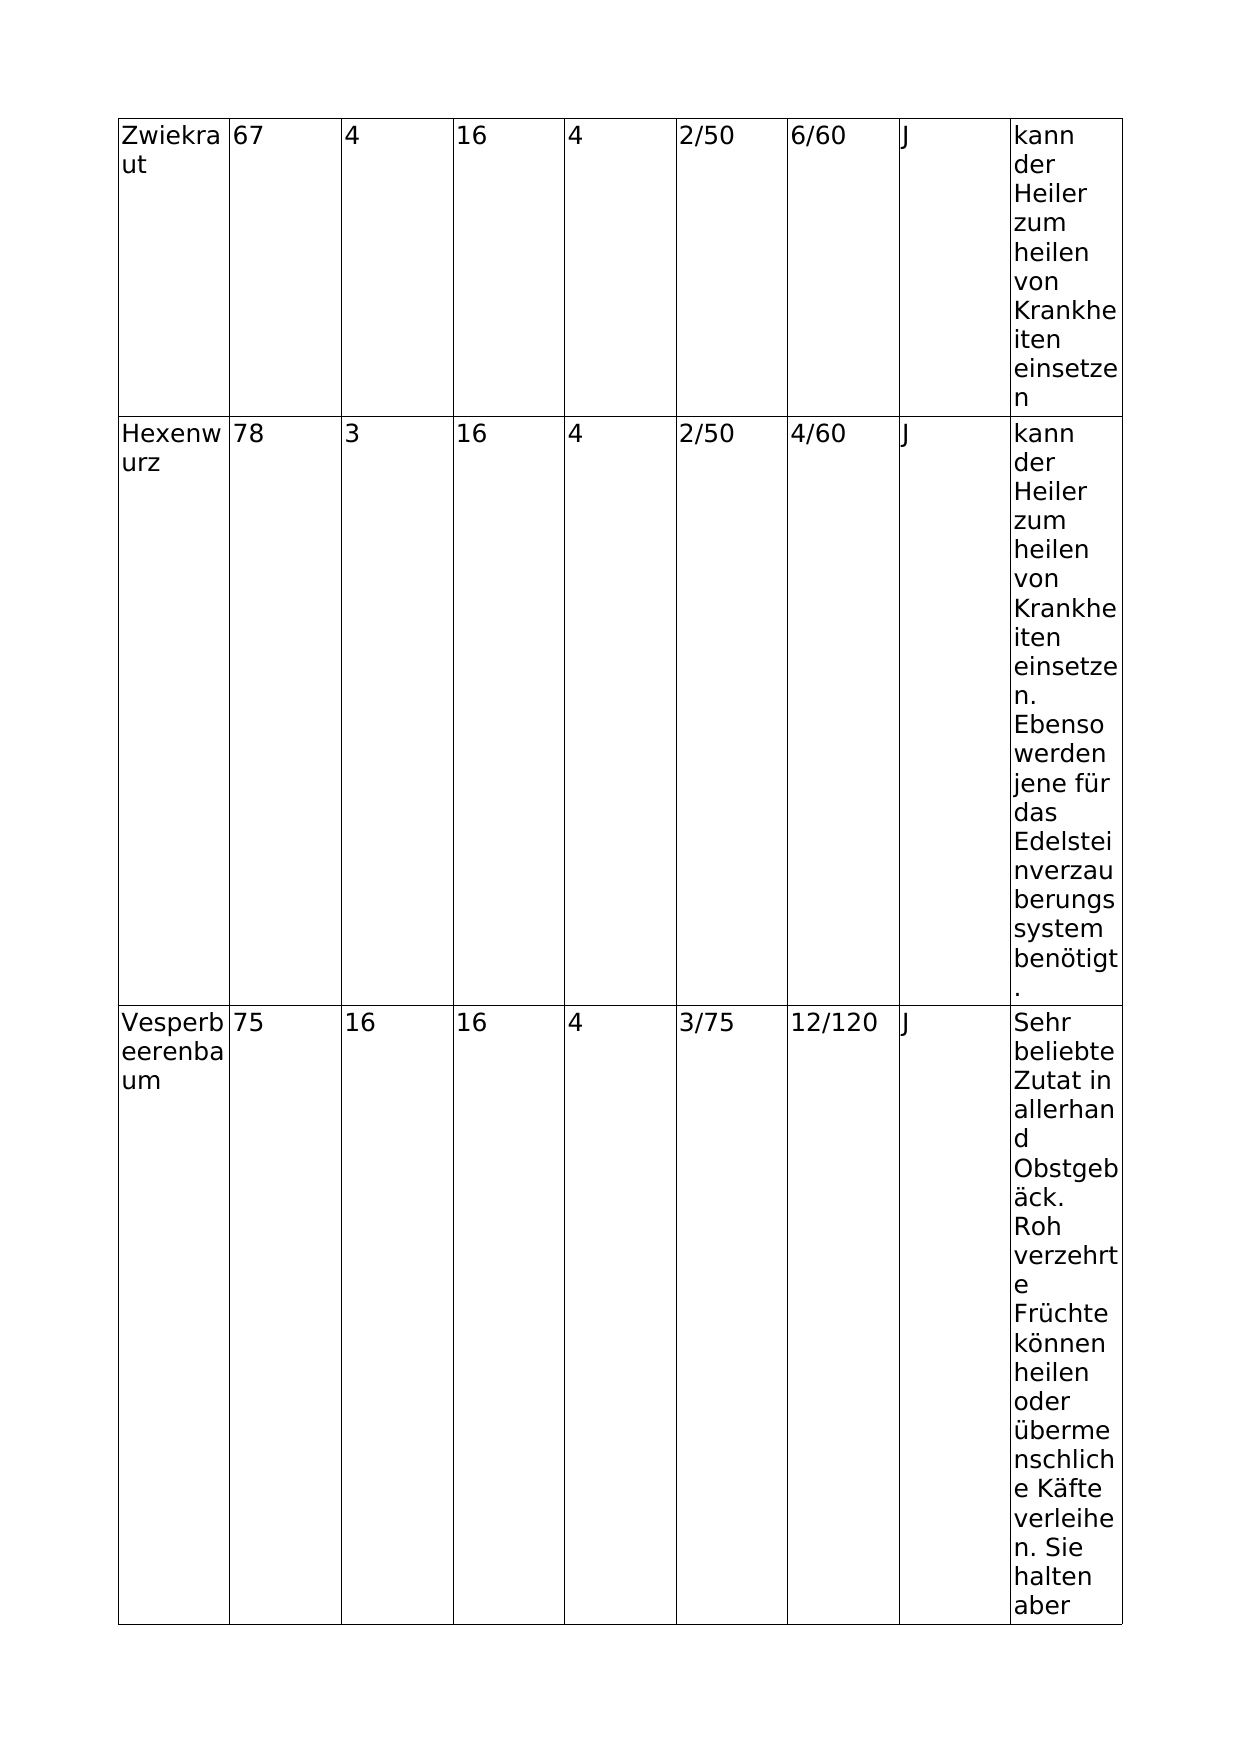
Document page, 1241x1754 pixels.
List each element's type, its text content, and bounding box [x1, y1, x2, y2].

table_cell kann der Heiler zum heilen von Krankheiten einsetzen. Ebenso werden jene für das Edelsteinverzauberungssystem benötigt. [1011, 417, 1122, 1005]
table_cell 4 [565, 417, 676, 1005]
table_cell 3/75 [677, 1006, 787, 1623]
table_cell Hexenwurz [119, 417, 229, 1005]
table_cell 78 [230, 417, 341, 1005]
table_cell kann der Heiler zum heilen von Krankheiten einsetzen [1011, 119, 1122, 416]
table_cell 2/50 [677, 417, 787, 1005]
table_cell Vesperbeerenbaum [119, 1006, 229, 1623]
table_cell 75 [230, 1006, 341, 1623]
table_cell 16 [342, 1006, 453, 1623]
table_cell J [900, 119, 1010, 416]
table_cell Sehr beliebte Zutat in allerhand Obstgebäck. Roh verzehrte Früchte können heilen oder übermenschliche Käfte verleihen. Sie halten aber [1011, 1006, 1122, 1623]
table_cell 4 [342, 119, 453, 416]
table_cell 2/50 [677, 119, 787, 416]
table_cell 4 [565, 119, 676, 416]
table_cell Zwiekraut [119, 119, 229, 416]
table_cell 16 [454, 119, 564, 416]
table_cell 16 [454, 417, 564, 1005]
table_cell 4 [565, 1006, 676, 1623]
table_cell 3 [342, 417, 453, 1005]
table_cell 12/120 [788, 1006, 899, 1623]
table_cell 6/60 [788, 119, 899, 416]
table_cell J [900, 1006, 1010, 1623]
table_cell 4/60 [788, 417, 899, 1005]
table_cell 16 [454, 1006, 564, 1623]
table_cell J [900, 417, 1010, 1005]
table_cell 67 [230, 119, 341, 416]
